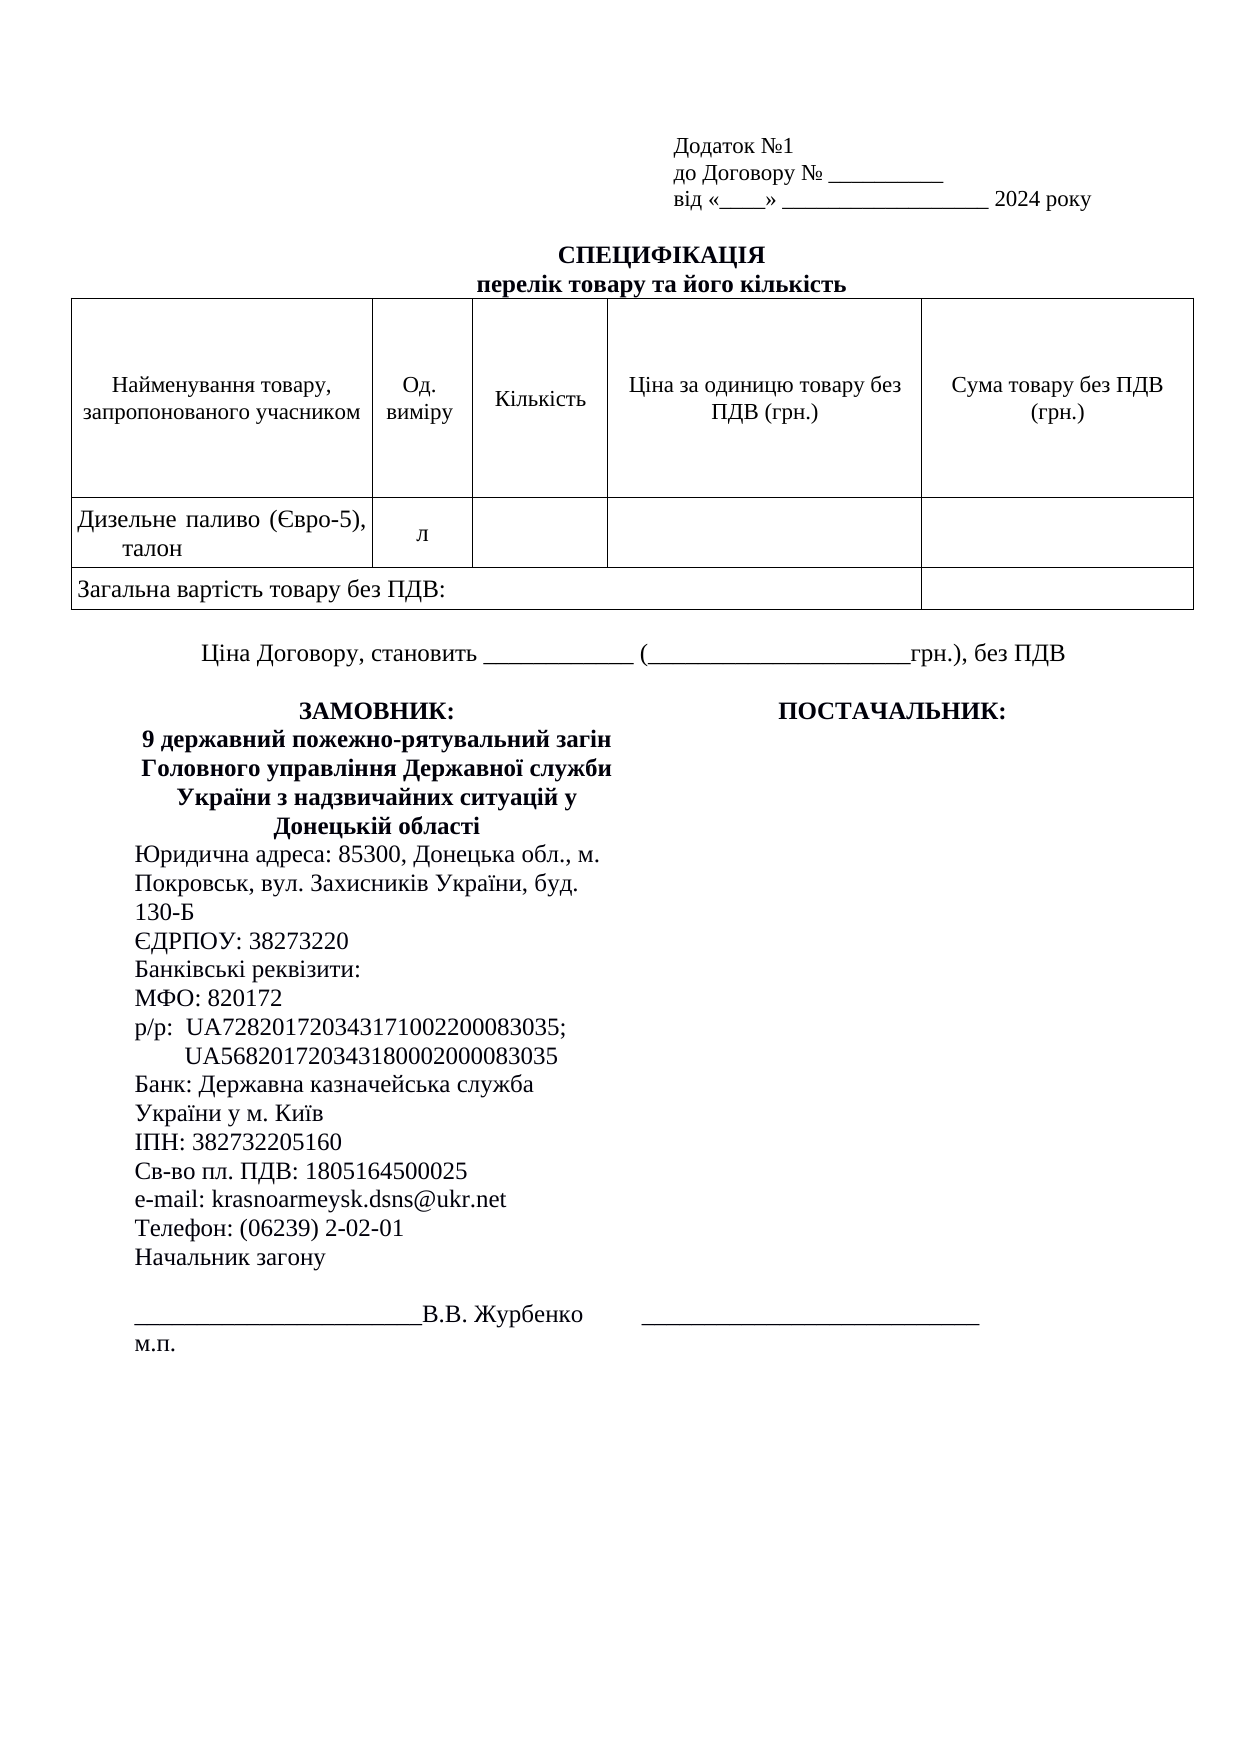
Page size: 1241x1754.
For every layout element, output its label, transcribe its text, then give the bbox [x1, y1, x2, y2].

table_header Ціна за одиницю товару без ПДВ (грн.) [608, 299, 921, 497]
text СПЕЦИФІКАЦІЯ [142, 240, 1181, 269]
text до Договору № __________ [673, 158, 1181, 185]
text перелік товару та його кількість [142, 269, 1181, 297]
text Ціна Договору, становить ____________ (_____________________грн.), без ПДВ [142, 638, 1181, 667]
table_cell [922, 568, 1193, 608]
table_cell Дизельне паливо (Євро-5), талон [72, 498, 372, 567]
table_cell Загальна вартість товару без ПДВ: [72, 568, 921, 608]
table_cell [630, 926, 1154, 1242]
table_cell [630, 840, 1154, 926]
table_cell [473, 498, 607, 567]
table_cell 9 державний пожежно-рятувальний загін Головного управління Державної служби України з надзвичайних ситуацій у Донецькій області [123, 725, 630, 839]
table_cell Юридична адреса: 85300, Донецька обл., м. Покровськ, вул. Захисників України, буд. 130-Б [123, 840, 630, 926]
text від «____» __________________ 2024 року [673, 185, 1181, 211]
table_header Сума товару без ПДВ (грн.) [922, 299, 1193, 497]
table_cell ЄДРПОУ: 38273220 Банківські реквізити: МФО: 820172 р/р: UA728201720343171002200083035; UA568201720343180002000083035 Банк: Державна казначейська служба України у м. Київ ІПН: 382732205160 Св-во пл. ПДВ: 1805164500025 e-mail: krasnoarmeysk.dsns@ukr.net Телефон: (06239) 2-02-01 [123, 926, 630, 1242]
table_cell [630, 725, 1154, 839]
table_cell л [373, 498, 472, 567]
table_header Од. виміру [373, 299, 472, 497]
table_cell ___________________________ [630, 1242, 1154, 1357]
table_cell Начальник загону _______________________В.В. Журбенко м.п. [123, 1242, 630, 1357]
table_header ПОСТАЧАЛЬНИК: [630, 696, 1154, 724]
table_header Кількість [473, 299, 607, 497]
table_cell [922, 498, 1193, 567]
table_header ЗАМОВНИК: [123, 696, 630, 724]
table_cell [608, 498, 921, 567]
table_header Найменування товару, запропонованого учасником [72, 299, 372, 497]
text Додаток №1 [673, 132, 1181, 158]
